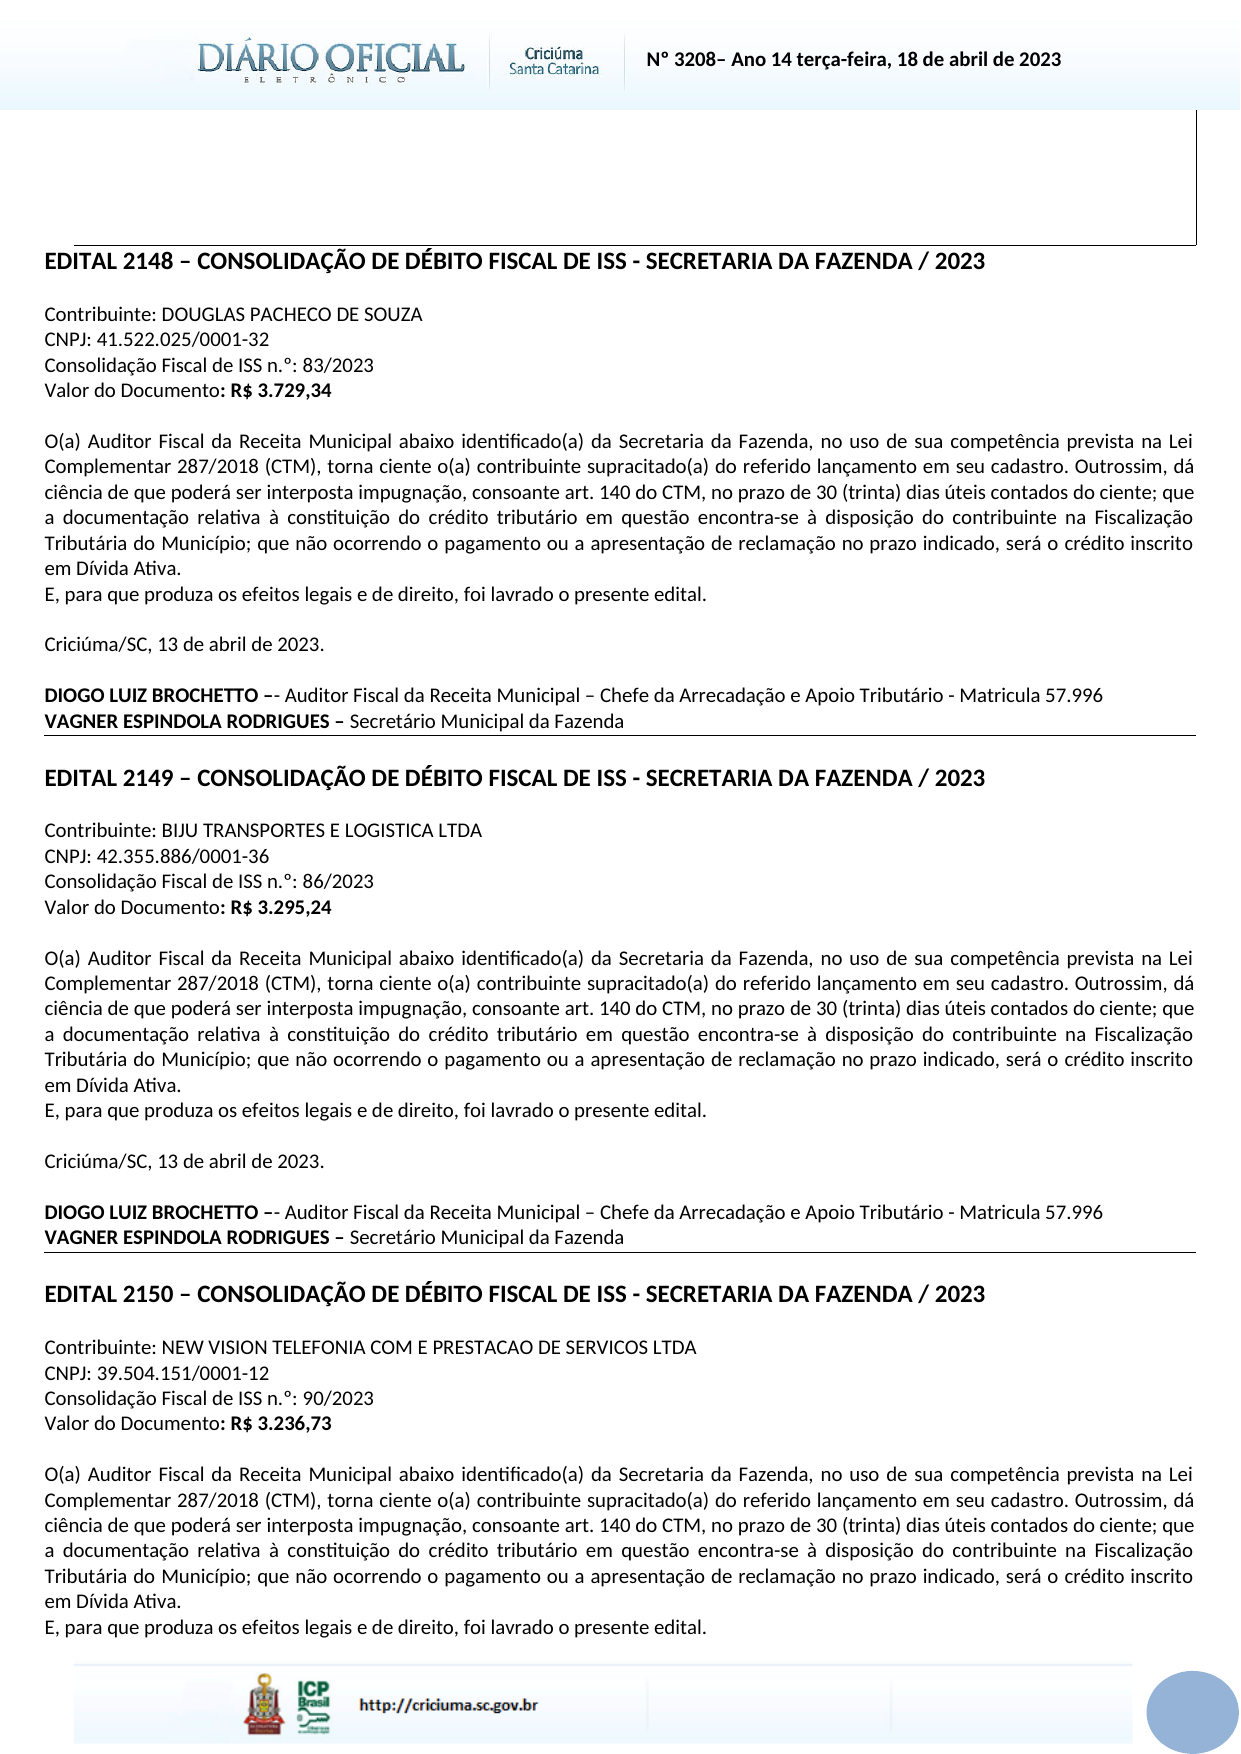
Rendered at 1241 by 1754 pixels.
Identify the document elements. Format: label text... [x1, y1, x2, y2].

text EDITAL 2149 – CONSOLIDAÇÃO DE DÉBITO FISCAL DE ISS - SECRETARIA DA FAZENDA / 2023 [44, 762, 1196, 792]
text Consolidação Fiscal de ISS n.º: 90/2023 [44, 1385, 1196, 1411]
text DIOGO LUIZ BROCHETTO –- Auditor Fiscal da Receita Municipal – Chefe da Arrecadação e Apoio Tributário - Matricula 57.996 [44, 682, 1196, 708]
text O(a) Auditor Fiscal da Receita Municipal abaixo identificado(a) da Secretaria da Fazenda, no uso de sua competência prevista na Lei Complementar 287/2018 (CTM), torna ciente o(a) contribuinte supracitado(a) do referido lançamento em seu cadastro. Outrossim, dá ciência de que poderá ser interposta impugnação, consoante art. 140 do CTM, no prazo de 30 (trinta) dias úteis contados do ciente; que a documentação relativa à constituição do crédito tributário em questão encontra-se à disposição do contribuinte na Fiscalização Tributária do Município; que não ocorrendo o pagamento ou a apresentação de reclamação no prazo indicado, será o crédito inscrito em Dívida Ativa. [44, 428, 1196, 581]
text VAGNER ESPINDOLA RODRIGUES – Secretário Municipal da Fazenda [44, 708, 1196, 735]
text Valor do Documento: R$ 3.236,73 [44, 1411, 1196, 1436]
text Valor do Documento: R$ 3.295,24 [44, 894, 1196, 919]
text Contribuinte: DOUGLAS PACHECO DE SOUZA [44, 301, 1196, 327]
text CNPJ: 41.522.025/0001-32 [44, 327, 1196, 352]
text Valor do Documento: R$ 3.729,34 [44, 377, 1196, 403]
text Consolidação Fiscal de ISS n.º: 83/2023 [44, 352, 1196, 377]
text CNPJ: 39.504.151/0001-12 [44, 1360, 1196, 1385]
text Contribuinte: BIJU TRANSPORTES E LOGISTICA LTDA [44, 818, 1196, 843]
text Criciúma/SC, 13 de abril de 2023. [44, 632, 1196, 657]
text DIOGO LUIZ BROCHETTO –- Auditor Fiscal da Receita Municipal – Chefe da Arrecadação e Apoio Tributário - Matricula 57.996 [44, 1199, 1196, 1224]
text O(a) Auditor Fiscal da Receita Municipal abaixo identificado(a) da Secretaria da Fazenda, no uso de sua competência prevista na Lei Complementar 287/2018 (CTM), torna ciente o(a) contribuinte supracitado(a) do referido lançamento em seu cadastro. Outrossim, dá ciência de que poderá ser interposta impugnação, consoante art. 140 do CTM, no prazo de 30 (trinta) dias úteis contados do ciente; que a documentação relativa à constituição do crédito tributário em questão encontra-se à disposição do contribuinte na Fiscalização Tributária do Município; que não ocorrendo o pagamento ou a apresentação de reclamação no prazo indicado, será o crédito inscrito em Dívida Ativa. [44, 1461, 1196, 1614]
text Consolidação Fiscal de ISS n.º: 86/2023 [44, 868, 1196, 894]
text E, para que produza os efeitos legais e de direito, foi lavrado o presente edital. [44, 581, 1196, 606]
text CNPJ: 42.355.886/0001-36 [44, 843, 1196, 868]
text Contribuinte: NEW VISION TELEFONIA COM E PRESTACAO DE SERVICOS LTDA [44, 1334, 1196, 1360]
text Criciúma/SC, 13 de abril de 2023. [44, 1148, 1196, 1173]
text E, para que produza os efeitos legais e de direito, foi lavrado o presente edital. [44, 1097, 1196, 1123]
text VAGNER ESPINDOLA RODRIGUES – Secretário Municipal da Fazenda [44, 1224, 1196, 1252]
text EDITAL 2148 – CONSOLIDAÇÃO DE DÉBITO FISCAL DE ISS - SECRETARIA DA FAZENDA / 2023 [44, 245, 1196, 276]
text E, para que produza os efeitos legais e de direito, foi lavrado o presente edital. [44, 1614, 1196, 1639]
text O(a) Auditor Fiscal da Receita Municipal abaixo identificado(a) da Secretaria da Fazenda, no uso de sua competência prevista na Lei Complementar 287/2018 (CTM), torna ciente o(a) contribuinte supracitado(a) do referido lançamento em seu cadastro. Outrossim, dá ciência de que poderá ser interposta impugnação, consoante art. 140 do CTM, no prazo de 30 (trinta) dias úteis contados do ciente; que a documentação relativa à constituição do crédito tributário em questão encontra-se à disposição do contribuinte na Fiscalização Tributária do Município; que não ocorrendo o pagamento ou a apresentação de reclamação no prazo indicado, será o crédito inscrito em Dívida Ativa. [44, 945, 1196, 1097]
text EDITAL 2150 – CONSOLIDAÇÃO DE DÉBITO FISCAL DE ISS - SECRETARIA DA FAZENDA / 2023 [44, 1278, 1196, 1309]
